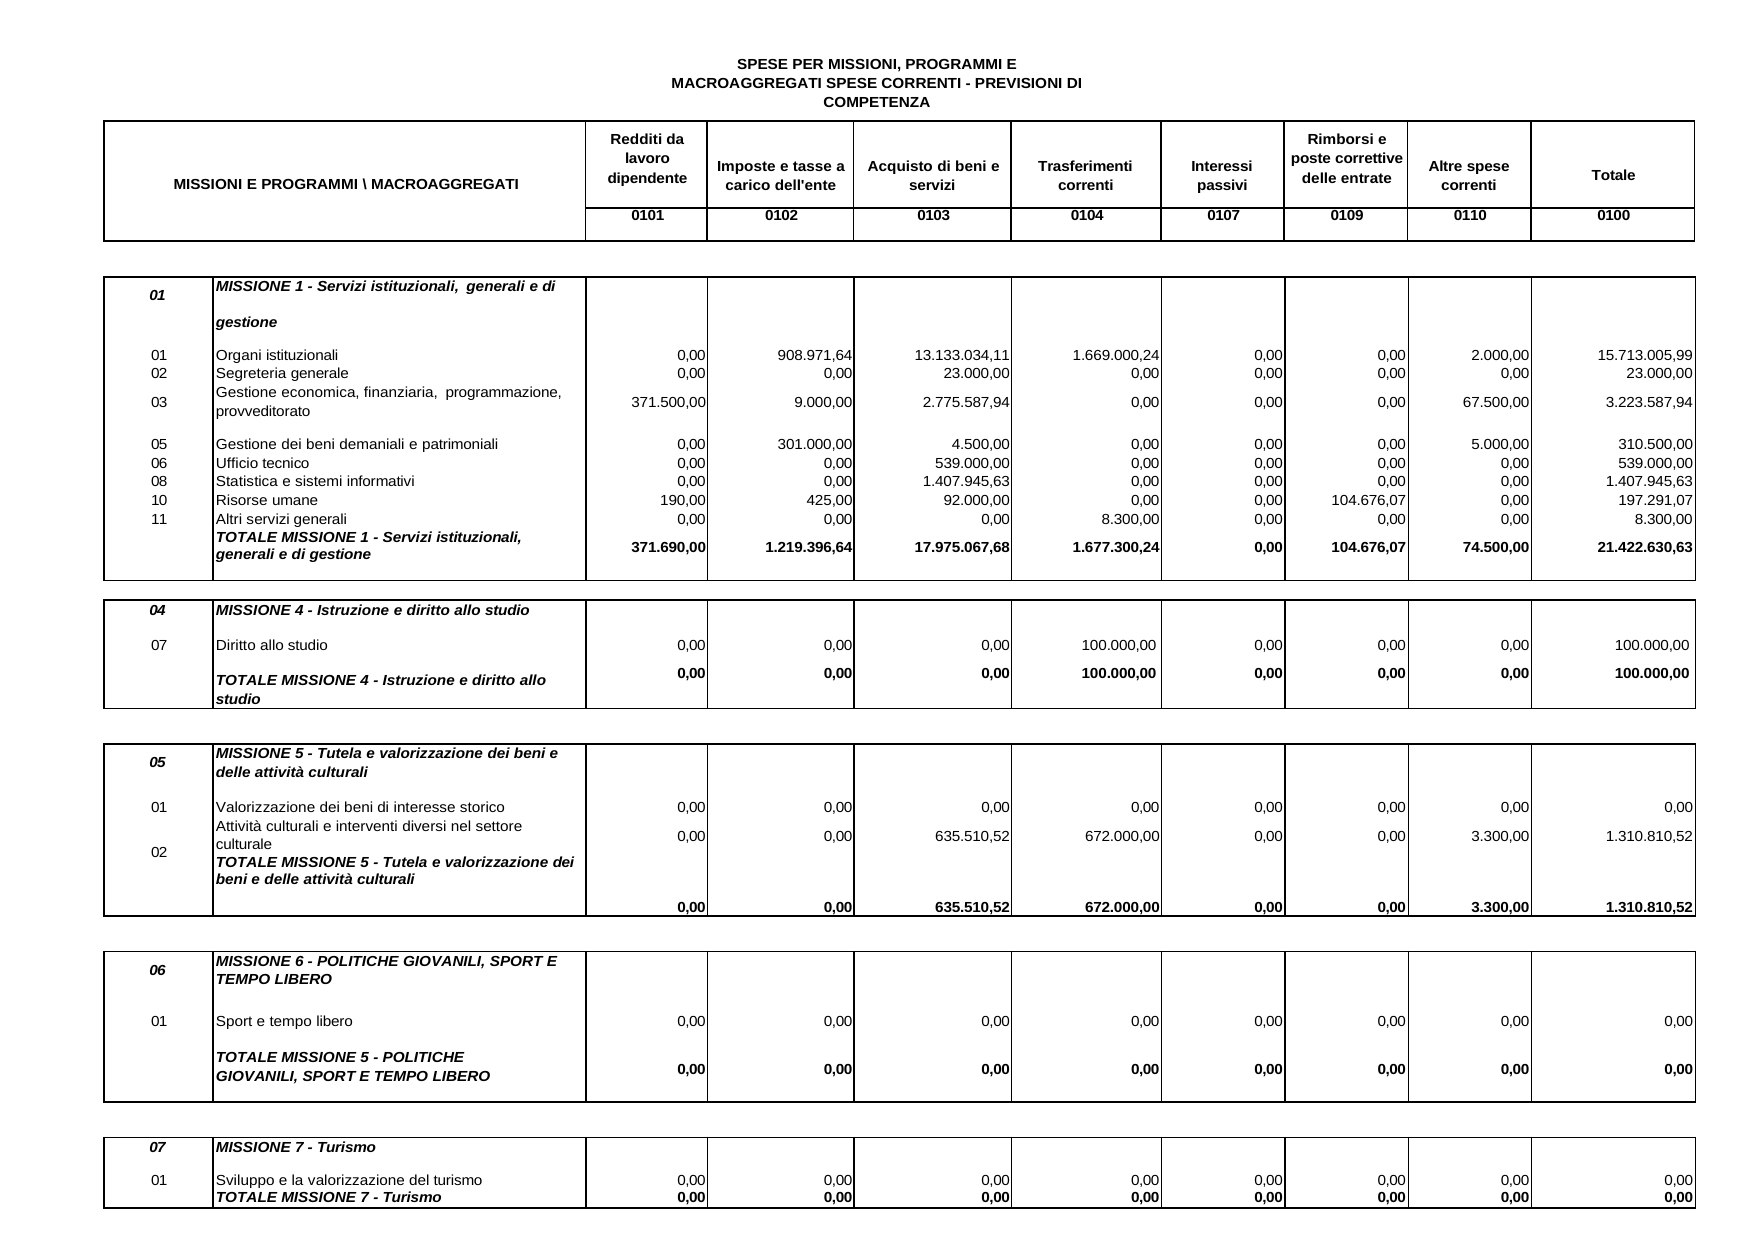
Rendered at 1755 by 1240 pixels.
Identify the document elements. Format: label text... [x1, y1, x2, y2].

table_cell 0,00 [587, 1191, 707, 1207]
table_cell 0109 [1285, 209, 1407, 240]
table_header 0,00 0,00 [1162, 601, 1284, 707]
table_cell 1.669.000,24 [1012, 347, 1161, 366]
table_header MISSIONE 6 - POLITICHE GIOVANILI, SPORT E TEMPO LIBERO [214, 952, 585, 1008]
table_header [1012, 278, 1161, 347]
table_cell TOTALE MISSIONE 7 - Turismo [214, 1191, 585, 1207]
table_header [1286, 1138, 1408, 1172]
table_cell 0,00 [1286, 1191, 1408, 1207]
table_header [1409, 952, 1531, 1008]
table_cell 0,00 [1162, 1008, 1284, 1046]
table_cell 23.000,00 [1532, 366, 1695, 384]
table_header 100.000,00 100.000,00 [1012, 601, 1161, 707]
table_cell 1.677.300,24 [1012, 530, 1161, 579]
table_cell 23.000,00 [855, 366, 1011, 384]
table_header [855, 952, 1011, 1008]
table_header 0,00 0,00 [855, 601, 1011, 707]
table_header [587, 952, 707, 1008]
table_cell 0,00 [1162, 1172, 1284, 1191]
table_cell 4.500,00 [855, 436, 1011, 455]
table_cell 0,00 [708, 366, 853, 384]
table_cell 539.000,00 [1532, 455, 1695, 473]
table_cell 197.291,07 [1532, 492, 1695, 511]
table_header 05 01 02 [105, 745, 212, 915]
table_cell 0,00 [1286, 384, 1408, 436]
table_cell 01 [105, 347, 212, 366]
table_cell 2.775.587,94 [855, 384, 1011, 436]
table_header [855, 1138, 1011, 1172]
table_cell Altri servizi generali [214, 511, 585, 529]
table_cell 0,00 [1162, 474, 1284, 492]
table_header Imposte e tasse a carico dell'ente [708, 122, 853, 207]
table_cell 0,00 [1012, 436, 1161, 455]
table_cell 0,00 [855, 1191, 1011, 1207]
table_cell 0,00 [1409, 1191, 1531, 1207]
table_cell [105, 1046, 212, 1101]
table_header MISSIONE 1 - Servizi istituzionali, generali e di gestione [214, 278, 585, 347]
table_cell 0,00 [1162, 530, 1284, 579]
table_cell 1.219.396,64 [708, 530, 853, 579]
table_cell 0,00 [1012, 384, 1161, 436]
table_cell 0,00 [587, 474, 707, 492]
table_cell 0103 [854, 209, 1010, 240]
table_cell 0110 [1408, 209, 1530, 240]
table_header 0,00 0,00 0,00 [1162, 745, 1284, 915]
table_cell 0,00 [587, 455, 707, 473]
table_cell 0,00 [1162, 366, 1284, 384]
table_cell 0,00 [1409, 366, 1531, 384]
table_cell 8.300,00 [1532, 511, 1695, 529]
table_cell 0,00 [1532, 1046, 1695, 1101]
table_header [1286, 278, 1408, 347]
table_cell 01 [105, 1008, 212, 1046]
table_cell Statistica e sistemi informativi [214, 474, 585, 492]
table_header 0,00 0,00 [587, 601, 707, 707]
table_header Totale [1532, 122, 1694, 207]
table_cell Sviluppo e la valorizzazione del turismo [214, 1172, 585, 1191]
table_cell 0,00 [1532, 1191, 1695, 1207]
table_cell 0,00 [587, 1008, 707, 1046]
table_cell 0101 [586, 209, 706, 240]
table_cell 0,00 [1162, 492, 1284, 511]
table_cell Organi istituzionali [214, 347, 585, 366]
table_cell 0,00 [1286, 436, 1408, 455]
table_cell 0,00 [1532, 1008, 1695, 1046]
table_cell 0104 [1012, 209, 1160, 240]
table_cell 0,00 [587, 1046, 707, 1101]
table_cell 0,00 [1409, 1172, 1531, 1191]
table_cell 0,00 [708, 1008, 853, 1046]
table_header 01 [105, 278, 212, 347]
table_cell 301.000,00 [708, 436, 853, 455]
table_header Interessi passivi [1162, 122, 1283, 207]
table_cell 0,00 [708, 1191, 853, 1207]
table_cell TOTALE MISSIONE 5 - POLITICHE GIOVANILI, SPORT E TEMPO LIBERO [214, 1046, 585, 1101]
table_header [708, 1138, 853, 1172]
table_header [1532, 952, 1695, 1008]
table_cell 3.223.587,94 [1532, 384, 1695, 436]
table_header Acquisto di beni e servizi [854, 122, 1010, 207]
table_header 0,00 672.000,00 672.000,00 [1012, 745, 1161, 915]
table_cell 0,00 [1286, 366, 1408, 384]
table_header [1162, 952, 1284, 1008]
table_cell 0107 [1162, 209, 1283, 240]
table_cell 0,00 [1012, 455, 1161, 473]
table_cell 0,00 [708, 455, 853, 473]
table_cell 104.676,07 [1286, 530, 1408, 579]
table_cell Ufficio tecnico [214, 455, 585, 473]
table_cell 0,00 [1409, 1046, 1531, 1101]
table_cell 0,00 [1286, 455, 1408, 473]
table_cell 15.713.005,99 [1532, 347, 1695, 366]
table_cell 0100 [1532, 209, 1694, 240]
table_header 0,00 0,00 0,00 [1286, 745, 1408, 915]
table_header 0,00 0,00 [1286, 601, 1408, 707]
table_cell 5.000,00 [1409, 436, 1531, 455]
table_cell 0,00 [587, 347, 707, 366]
table_header [708, 278, 853, 347]
table_cell 0,00 [1286, 1046, 1408, 1101]
table_header 0,00 0,00 [708, 601, 853, 707]
table_cell 0,00 [1286, 474, 1408, 492]
table_cell 08 [105, 474, 212, 492]
table_header [1409, 278, 1531, 347]
table_cell 21.422.630,63 [1532, 530, 1695, 579]
table_cell 0102 [708, 209, 853, 240]
table_cell 908.971,64 [708, 347, 853, 366]
table_header 07 [105, 1138, 212, 1172]
table_cell Risorse umane [214, 492, 585, 511]
table_header 0,00 0,00 0,00 [708, 745, 853, 915]
table_cell 0,00 [1286, 1172, 1408, 1191]
table_header MISSIONE 5 - Tutela e valorizzazione dei beni e delle attività culturali Valorizzazione dei beni di interesse storico Attività culturali e interventi diversi nel settore culturale TOTALE MISSIONE 5 - Tutela e valorizzazione dei beni e delle attività culturali [214, 745, 585, 915]
table_header MISSIONE 4 - Istruzione e diritto allo studio Diritto allo studio TOTALE MISSIONE 4 - Istruzione e diritto allo studio [214, 601, 585, 707]
table_cell 0,00 [1409, 455, 1531, 473]
table_cell 0,00 [1532, 1172, 1695, 1191]
table_header [708, 952, 853, 1008]
table_header 0,00 3.300,00 3.300,00 [1409, 745, 1531, 915]
table_cell Gestione economica, finanziaria, programmazione, provveditorato [214, 384, 585, 436]
table_cell 92.000,00 [855, 492, 1011, 511]
table_cell 0,00 [855, 1008, 1011, 1046]
table_cell 0,00 [855, 1046, 1011, 1101]
table_cell 371.500,00 [587, 384, 707, 436]
table_cell 1.407.945,63 [855, 474, 1011, 492]
table_cell Segreteria generale [214, 366, 585, 384]
table_header 0,00 0,00 0,00 [587, 745, 707, 915]
table_cell 01 [105, 1172, 212, 1191]
table_header 0,00 635.510,52 635.510,52 [855, 745, 1011, 915]
table_cell 190,00 [587, 492, 707, 511]
table_cell 0,00 [587, 436, 707, 455]
table_cell 10 [105, 492, 212, 511]
table_cell 0,00 [1409, 492, 1531, 511]
table_header [1012, 1138, 1161, 1172]
table_cell 0,00 [1012, 474, 1161, 492]
table_cell 0,00 [1162, 511, 1284, 529]
table_cell 11 [105, 511, 212, 529]
table_cell [105, 530, 212, 579]
table_header MISSIONI E PROGRAMMI \ MACROAGGREGATI [105, 122, 585, 240]
table_header [1012, 952, 1161, 1008]
table_cell 67.500,00 [1409, 384, 1531, 436]
table_cell 0,00 [587, 366, 707, 384]
table_header 100.000,00 100.000,00 [1532, 601, 1695, 707]
table_header [587, 1138, 707, 1172]
table_cell 1.407.945,63 [1532, 474, 1695, 492]
table_cell 0,00 [587, 1172, 707, 1191]
table_cell 2.000,00 [1409, 347, 1531, 366]
table_cell 06 [105, 455, 212, 473]
table_cell 0,00 [708, 511, 853, 529]
table_cell 0,00 [1409, 1008, 1531, 1046]
table_header [1409, 1138, 1531, 1172]
table_cell 0,00 [1012, 1046, 1161, 1101]
table_cell Sport e tempo libero [214, 1008, 585, 1046]
table_header 04 07 [105, 601, 212, 707]
table_cell 425,00 [708, 492, 853, 511]
table_header [1532, 278, 1695, 347]
table_header [1286, 952, 1408, 1008]
table_cell 0,00 [855, 511, 1011, 529]
table_cell 104.676,07 [1286, 492, 1408, 511]
table_cell 8.300,00 [1012, 511, 1161, 529]
table_header Redditi da lavoro dipendente [586, 122, 706, 207]
table_cell 539.000,00 [855, 455, 1011, 473]
table_header 0,00 1.310.810,52 1.310.810,52 [1532, 745, 1695, 915]
table_cell 74.500,00 [1409, 530, 1531, 579]
table_cell 03 [105, 384, 212, 436]
table_header MISSIONE 7 - Turismo [214, 1138, 585, 1172]
table_cell 05 [105, 436, 212, 455]
table_cell 0,00 [708, 1046, 853, 1101]
table_cell 0,00 [1162, 1191, 1284, 1207]
table_cell 0,00 [1162, 436, 1284, 455]
table_header Trasferimenti correnti [1012, 122, 1160, 207]
table_cell 17.975.067,68 [855, 530, 1011, 579]
table_header [1532, 1138, 1695, 1172]
table_header 06 [105, 952, 212, 1008]
table_cell 0,00 [1162, 455, 1284, 473]
table_cell 0,00 [1012, 1191, 1161, 1207]
table_cell 0,00 [1012, 1008, 1161, 1046]
table_header Altre spese correnti [1408, 122, 1530, 207]
table_cell 0,00 [1012, 1172, 1161, 1191]
table_cell 0,00 [1162, 347, 1284, 366]
table_cell 0,00 [1012, 366, 1161, 384]
table_cell 0,00 [587, 511, 707, 529]
table_header [1162, 278, 1284, 347]
table_cell 0,00 [855, 1172, 1011, 1191]
table_cell 13.133.034,11 [855, 347, 1011, 366]
table_header [855, 278, 1011, 347]
table_cell 0,00 [708, 474, 853, 492]
table_cell 371.690,00 [587, 530, 707, 579]
table_cell [105, 1191, 212, 1207]
table_cell 02 [105, 366, 212, 384]
table_cell 0,00 [1409, 474, 1531, 492]
table_cell 9.000,00 [708, 384, 853, 436]
table_header [1162, 1138, 1284, 1172]
table_header 0,00 0,00 [1409, 601, 1531, 707]
table_cell 0,00 [708, 1172, 853, 1191]
table_cell TOTALE MISSIONE 1 - Servizi istituzionali, generali e di gestione [214, 530, 585, 579]
table_cell 0,00 [1409, 511, 1531, 529]
table_cell 310.500,00 [1532, 436, 1695, 455]
table_cell 0,00 [1286, 511, 1408, 529]
table_cell 0,00 [1162, 384, 1284, 436]
table_cell 0,00 [1286, 347, 1408, 366]
table_cell Gestione dei beni demaniali e patrimoniali [214, 436, 585, 455]
table_cell 0,00 [1162, 1046, 1284, 1101]
table_cell 0,00 [1286, 1008, 1408, 1046]
table_cell 0,00 [1012, 492, 1161, 511]
table_header [587, 278, 707, 347]
table_header Rimborsi e poste correttive delle entrate [1285, 122, 1407, 207]
